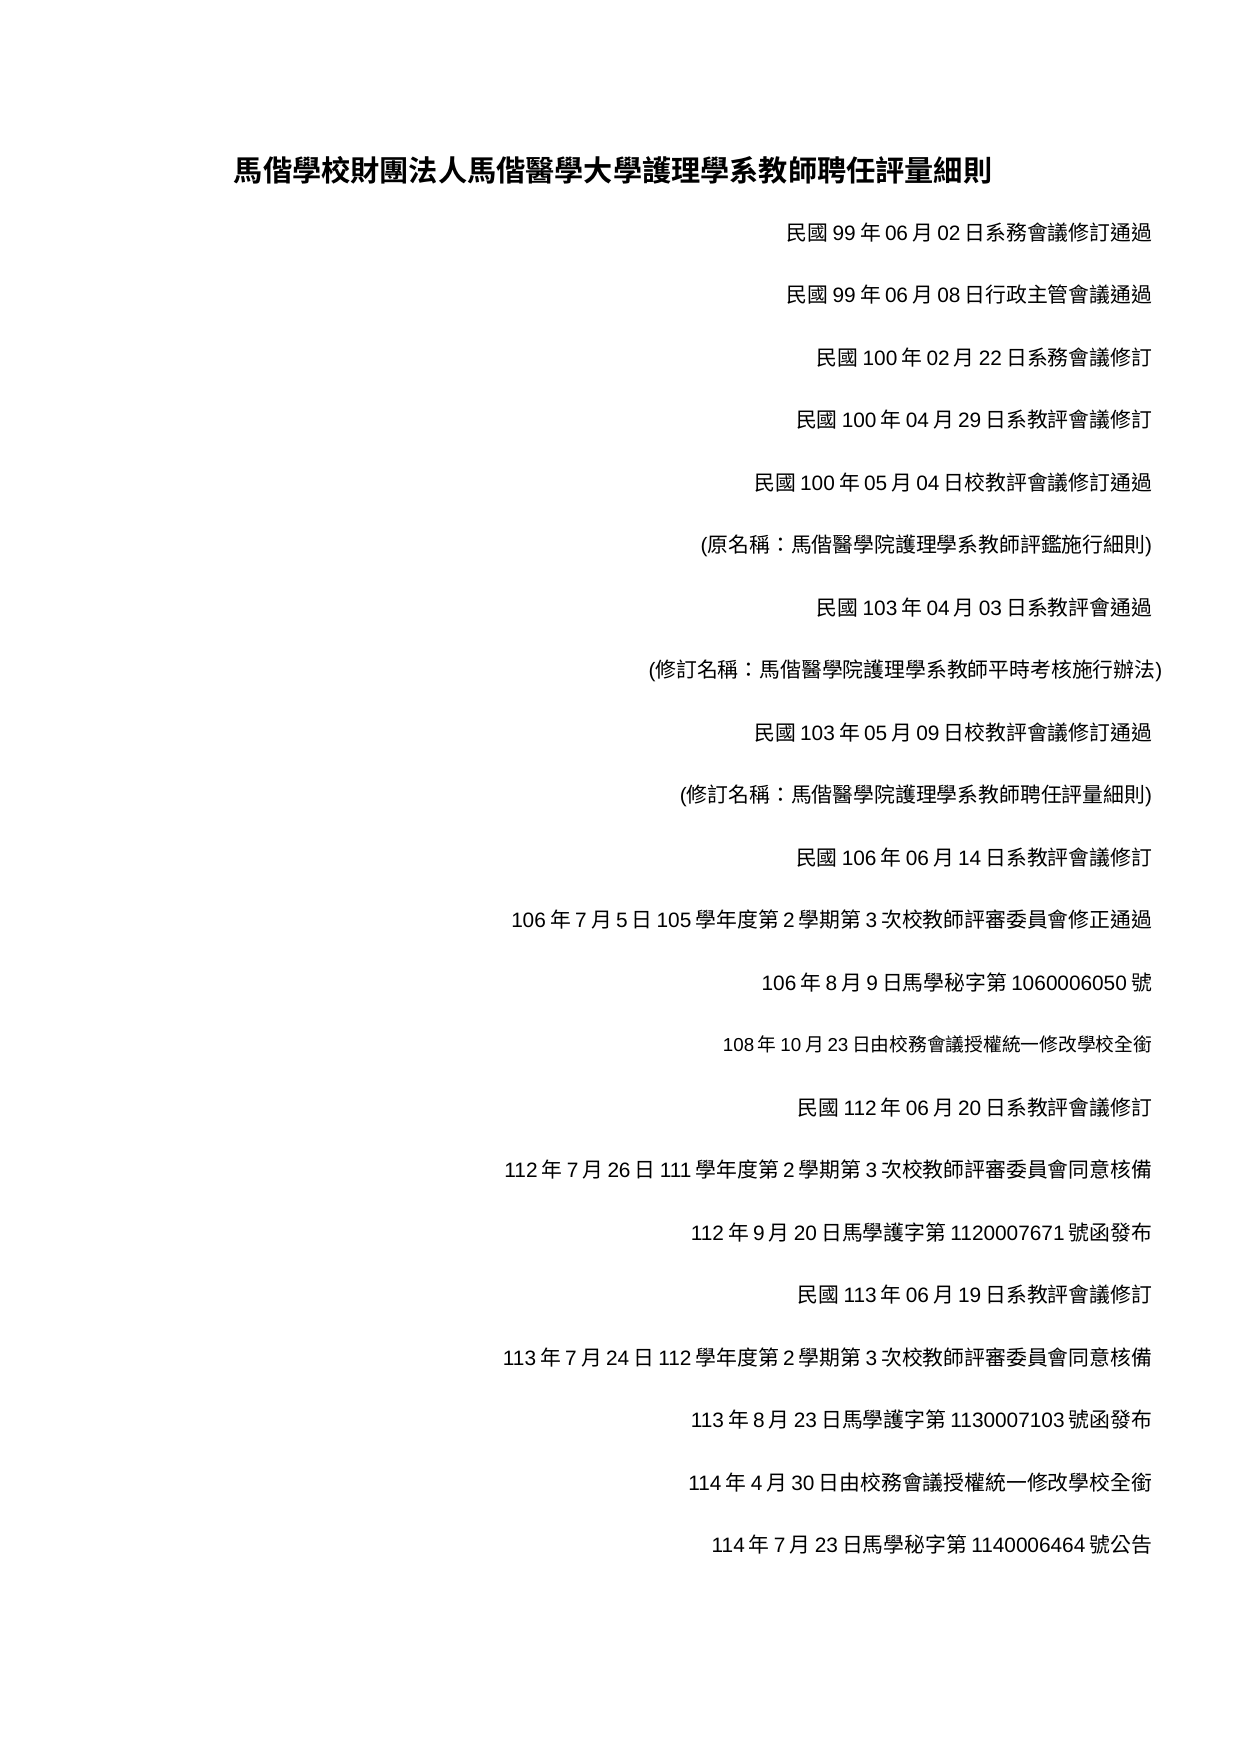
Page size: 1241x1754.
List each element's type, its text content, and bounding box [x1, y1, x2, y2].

text 113年7月24日112學年度第2學期第3次校教師評審委員會同意核備 [74, 1314, 1152, 1377]
text 民國112年06月20日系教評會議修訂 [74, 1064, 1152, 1127]
text 民國100年05月04日校教評會議修訂通過 (原名稱：馬偕醫學院護理學系教師評鑑施行細則) [74, 439, 1152, 564]
text 114年7月23日馬學秘字第1140006464號公告 [74, 1502, 1152, 1564]
text 民國99年06月02日系務會議修訂通過 [74, 189, 1152, 252]
text 112年7月26日111學年度第2學期第3次校教師評審委員會同意核備 [74, 1127, 1152, 1189]
text 民國103年05月09日校教評會議修訂通過 (修訂名稱：馬偕醫學院護理學系教師聘任評量細則) [74, 689, 1152, 814]
text 112年9月20日馬學護字第1120007671號函發布 [74, 1189, 1152, 1252]
text 106年7月5日105學年度第2學期第3次校教師評審委員會修正通過 [74, 877, 1152, 939]
text 108年10月23日由校務會議授權統一修改學校全銜 [74, 1002, 1152, 1064]
text 民國106年06月14日系教評會議修訂 [74, 814, 1152, 877]
text 106年8月9日馬學秘字第1060006050號 [74, 939, 1152, 1002]
text 民國100年04月29日系教評會議修訂 [74, 377, 1152, 439]
text 民國100年02月22日系務會議修訂 [74, 314, 1152, 377]
text 馬偕學校財團法人馬偕醫學大學護理學系教師聘任評量細則 [74, 127, 1152, 189]
text 民國99年06月08日行政主管會議通過 [74, 252, 1152, 314]
text 113年8月23日馬學護字第1130007103號函發布 [74, 1377, 1152, 1439]
text (修訂名稱：馬偕醫學院護理學系教師平時考核施行辦法) [74, 627, 1162, 689]
text 民國113年06月19日系教評會議修訂 [74, 1252, 1152, 1314]
text 114年4月30日由校務會議授權統一修改學校全銜 [74, 1439, 1152, 1502]
text 民國103年04月03日系教評會通過 [74, 564, 1152, 627]
